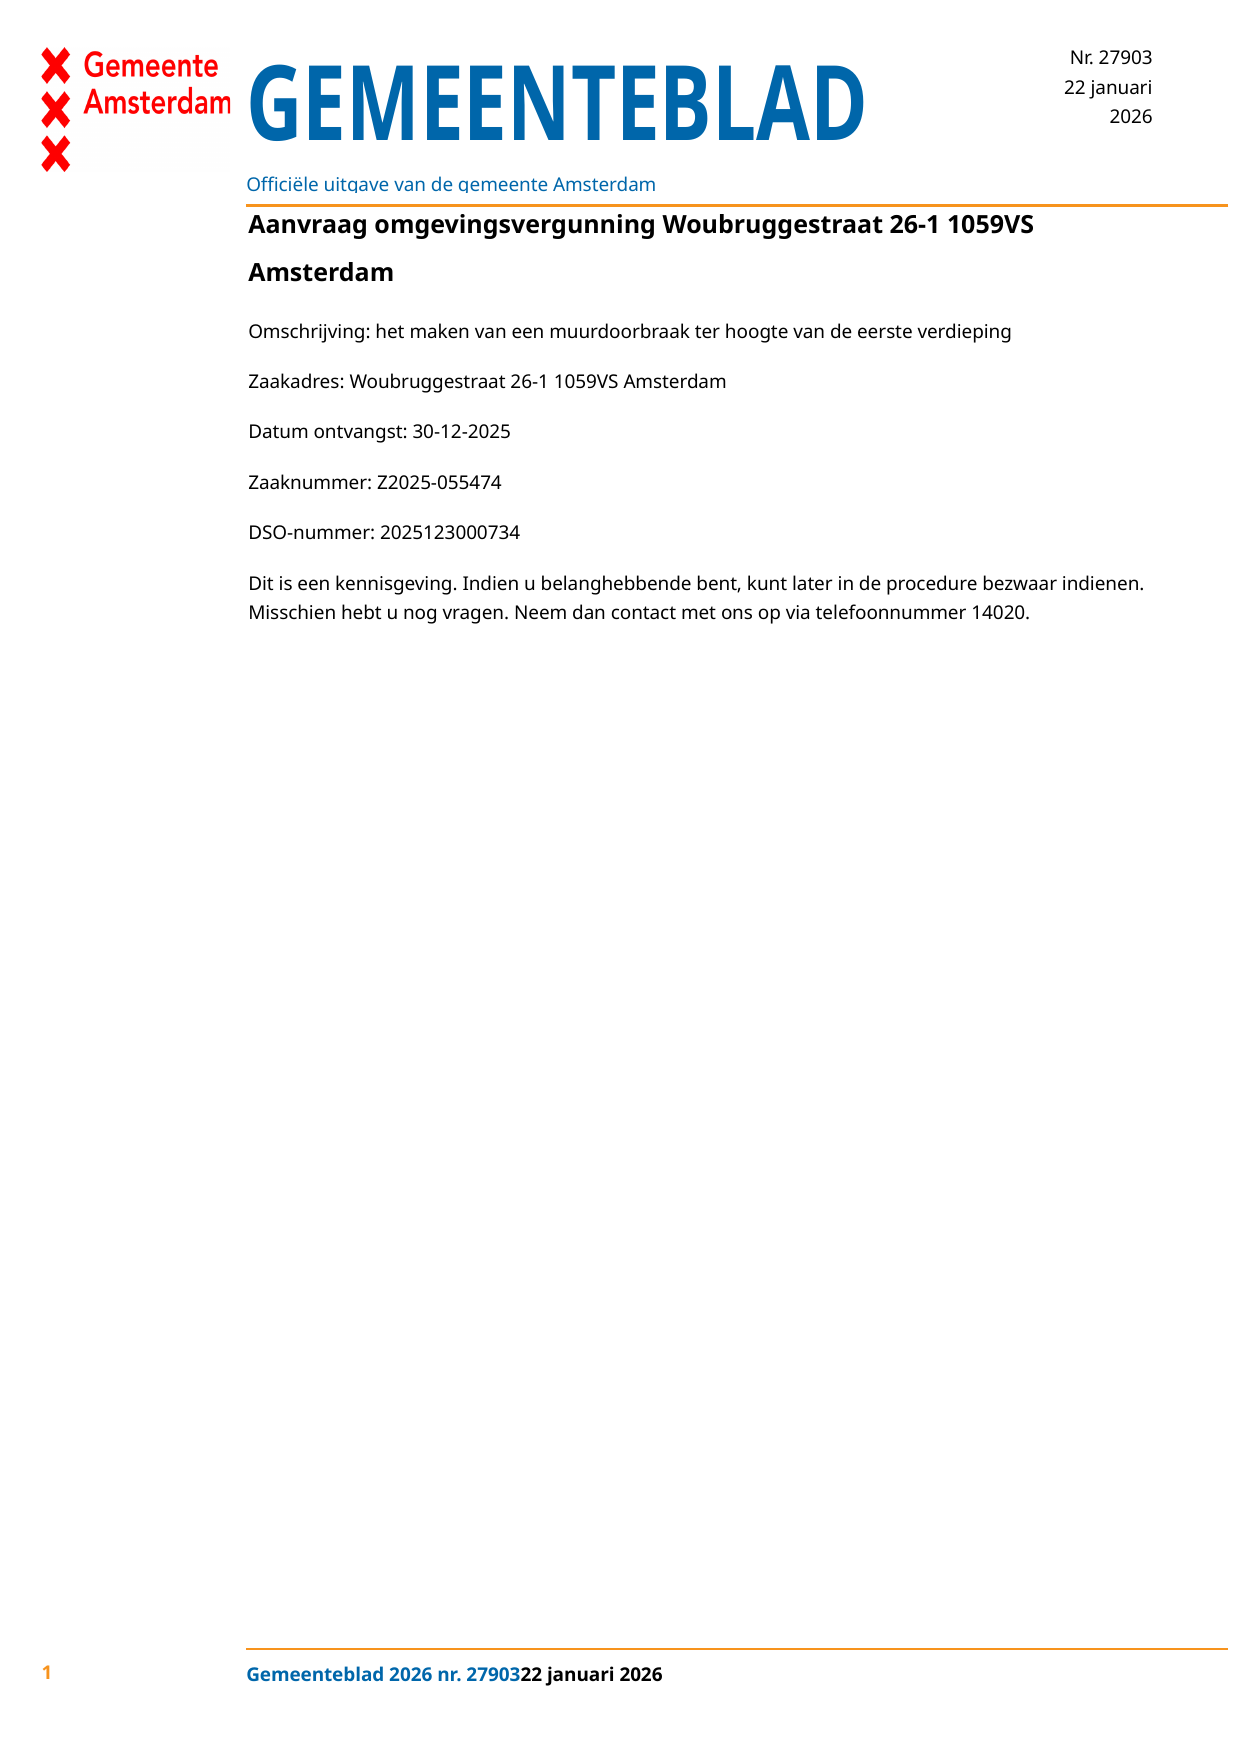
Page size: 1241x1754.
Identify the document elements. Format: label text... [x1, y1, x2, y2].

text DSO-nummer: 2025123000734 [248, 519, 1152, 545]
text Dit is een kennisgeving. Indien u belanghebbende bent, kunt later in de procedure bezwaar indienen. Misschien hebt u nog vragen. Neem dan contact met ons op via telefoonnummer 14020. [248, 570, 1152, 625]
text Omschrijving: het maken van een muurdoorbraak ter hoogte van de eerste verdieping [248, 318, 1152, 344]
text Zaaknummer: Z2025-055474 [248, 469, 1152, 495]
text Zaakadres: Woubruggestraat 26-1 1059VS Amsterdam [248, 368, 1152, 394]
text Aanvraag omgevingsvergunning Woubruggestraat 26-1 1059VS Amsterdam [248, 207, 1152, 288]
picture [41, 47, 231, 172]
text Datum ontvangst: 30-12-2025 [248, 419, 1152, 444]
